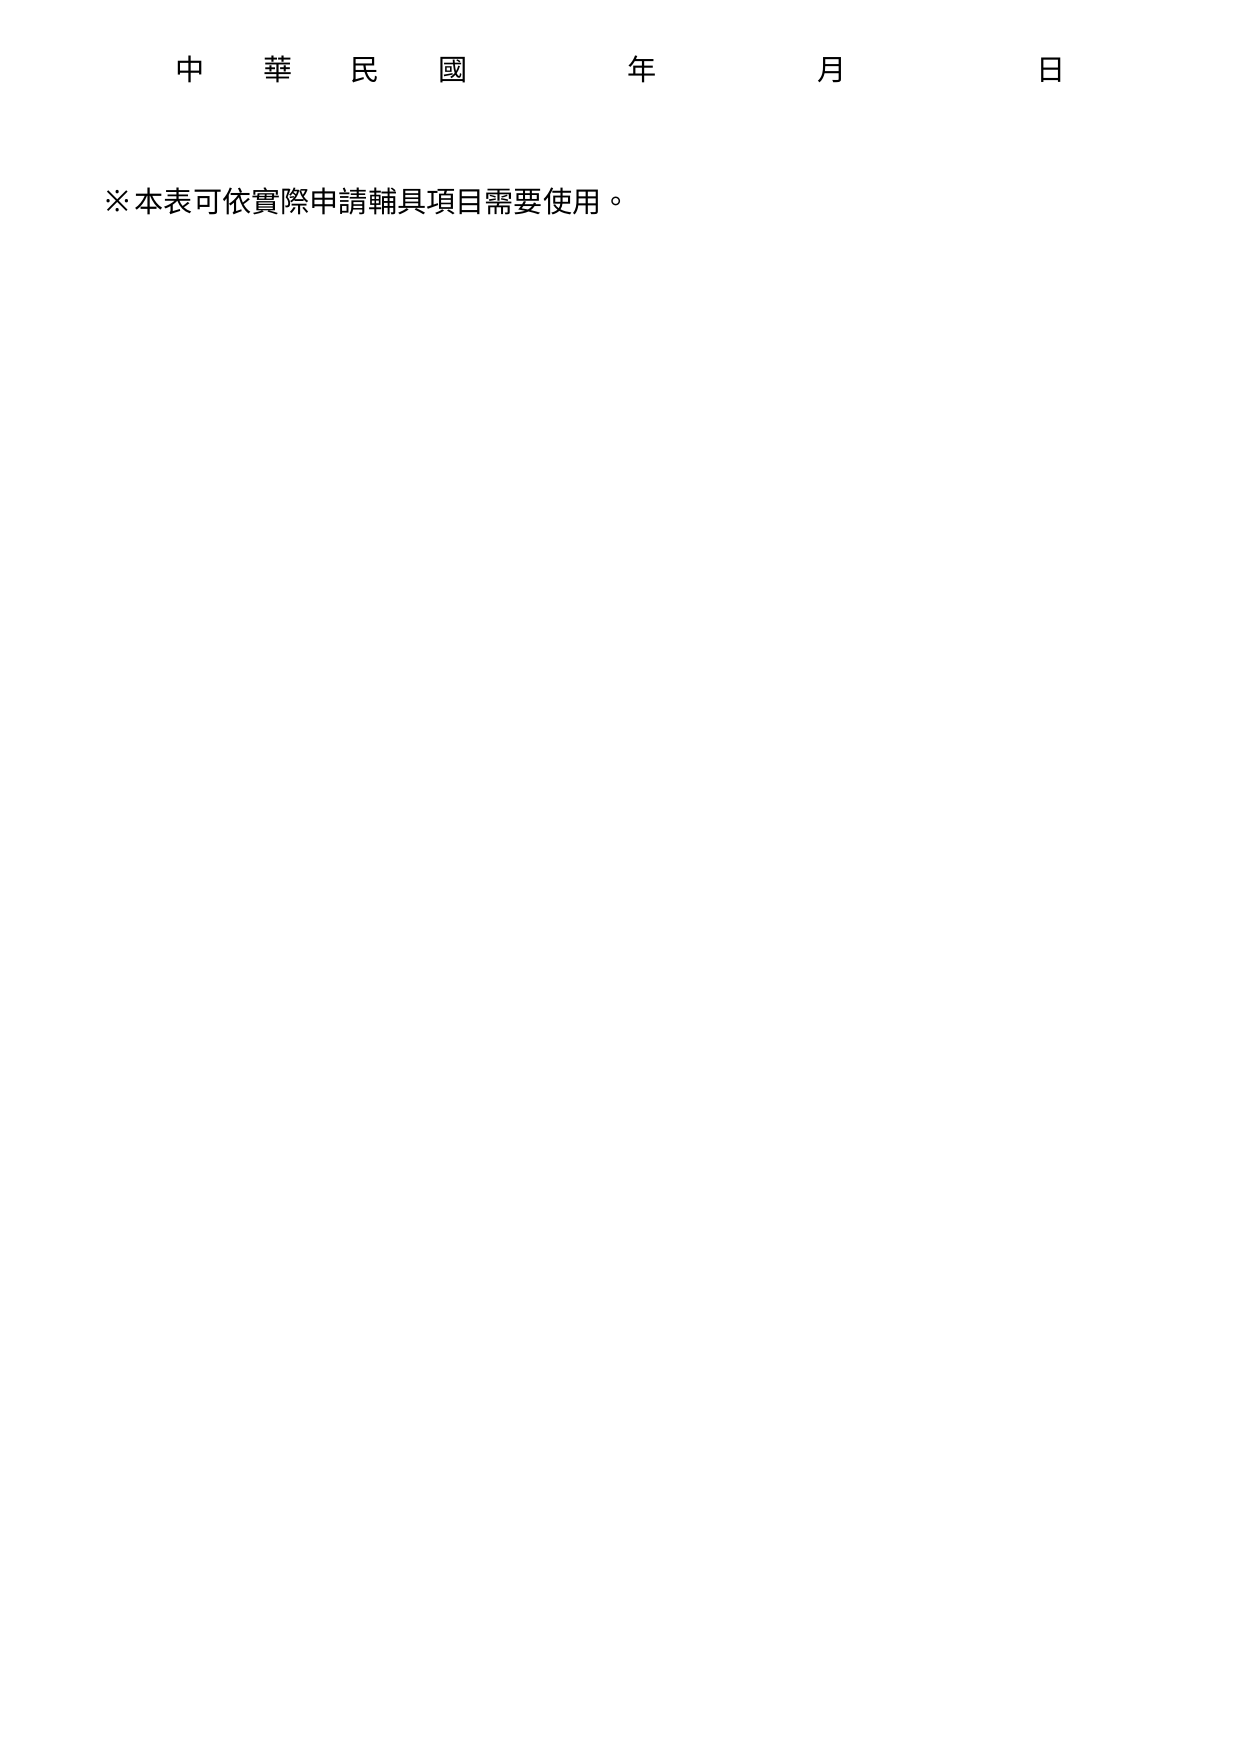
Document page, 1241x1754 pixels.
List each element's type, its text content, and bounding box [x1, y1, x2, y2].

text 中 華 民 國 年 月 日 [29, 33, 1211, 92]
text ※本表可依實際申請輔具項目需要使用。 [29, 158, 1211, 221]
